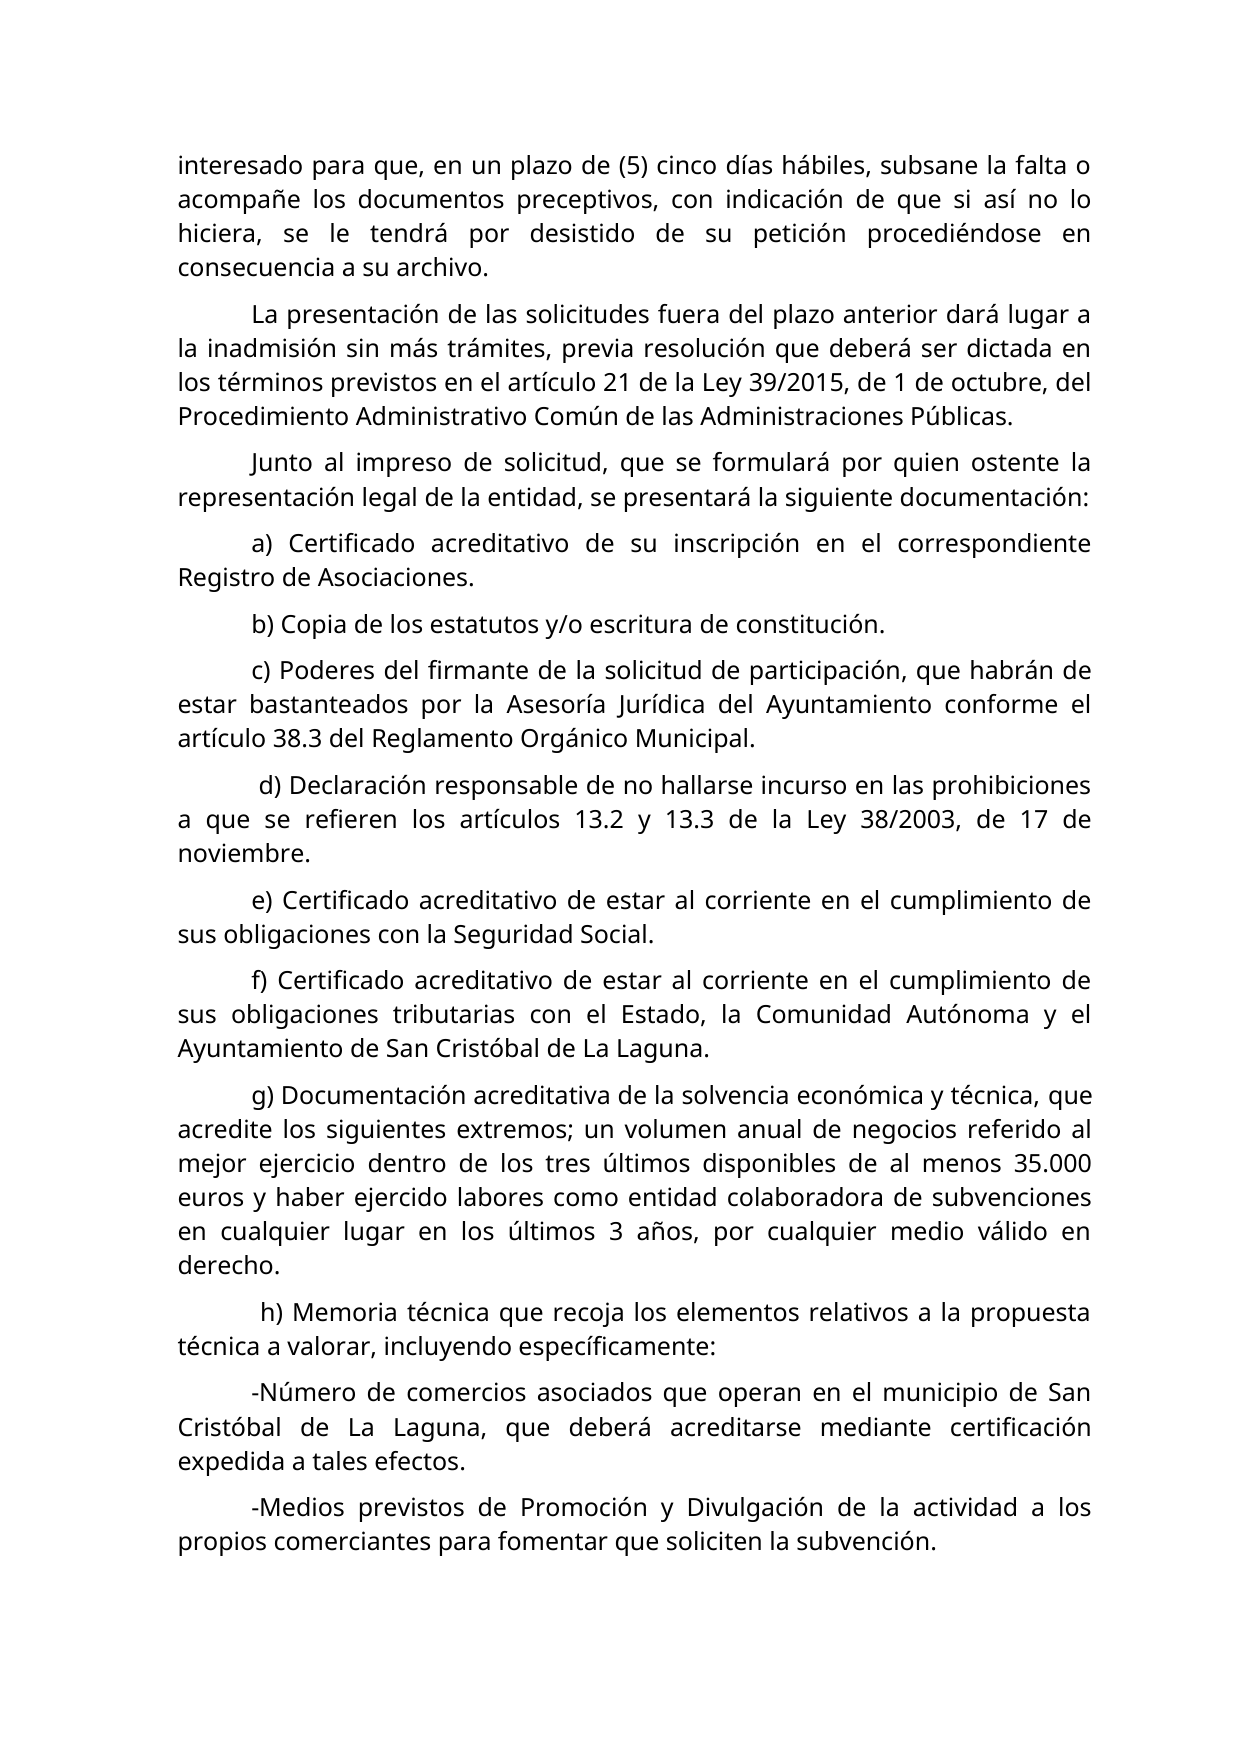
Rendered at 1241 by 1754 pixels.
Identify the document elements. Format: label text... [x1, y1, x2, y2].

text d) Declaración responsable de no hallarse incurso en las prohibiciones a que se refieren los artículos 13.2 y 13.3 de la Ley 38/2003, de 17 de noviembre. [177, 768, 1093, 870]
text f) Certificado acreditativo de estar al corriente en el cumplimiento de sus obligaciones tributarias con el Estado, la Comunidad Autónoma y el Ayuntamiento de San Cristóbal de La Laguna. [177, 963, 1093, 1065]
text Junto al impreso de solicitud, que se formulará por quien ostente la representación legal de la entidad, se presentará la siguiente documentación: [177, 445, 1093, 513]
text interesado para que, en un plazo de (5) cinco días hábiles, subsane la falta o acompañe los documentos preceptivos, con indicación de que si así no lo hiciera, se le tendrá por desistido de su petición procediéndose en consecuencia a su archivo. [177, 148, 1093, 284]
text La presentación de las solicitudes fuera del plazo anterior dará lugar a la inadmisión sin más trámites, previa resolución que deberá ser dictada en los términos previstos en el artículo 21 de la Ley 39/2015, de 1 de octubre, del Procedimiento Administrativo Común de las Administraciones Públicas. [177, 296, 1093, 433]
text h) Memoria técnica que recoja los elementos relativos a la propuesta técnica a valorar, incluyendo específicamente: [177, 1294, 1093, 1363]
text c) Poderes del firmante de la solicitud de participación, que habrán de estar bastanteados por la Asesoría Jurídica del Ayuntamiento conforme el artículo 38.3 del Reglamento Orgánico Municipal. [177, 653, 1093, 755]
text b) Copia de los estatutos y/o escritura de constitución. [177, 606, 1093, 640]
text e) Certificado acreditativo de estar al corriente en el cumplimiento de sus obligaciones con la Seguridad Social. [177, 882, 1093, 950]
text g) Documentación acreditativa de la solvencia económica y técnica, que acredite los siguientes extremos; un volumen anual de negocios referido al mejor ejercicio dentro de los tres últimos disponibles de al menos 35.000 euros y haber ejercido labores como entidad colaboradora de subvenciones en cualquier lugar en los últimos 3 años, por cualquier medio válido en derecho. [177, 1078, 1093, 1282]
text -Número de comercios asociados que operan en el municipio de San Cristóbal de La Laguna, que deberá acreditarse mediante certificación expedida a tales efectos. [177, 1375, 1093, 1477]
text a) Certificado acreditativo de su inscripción en el correspondiente Registro de Asociaciones. [177, 526, 1093, 594]
text -Medios previstos de Promoción y Divulgación de la actividad a los propios comerciantes para fomentar que soliciten la subvención. [177, 1490, 1093, 1558]
